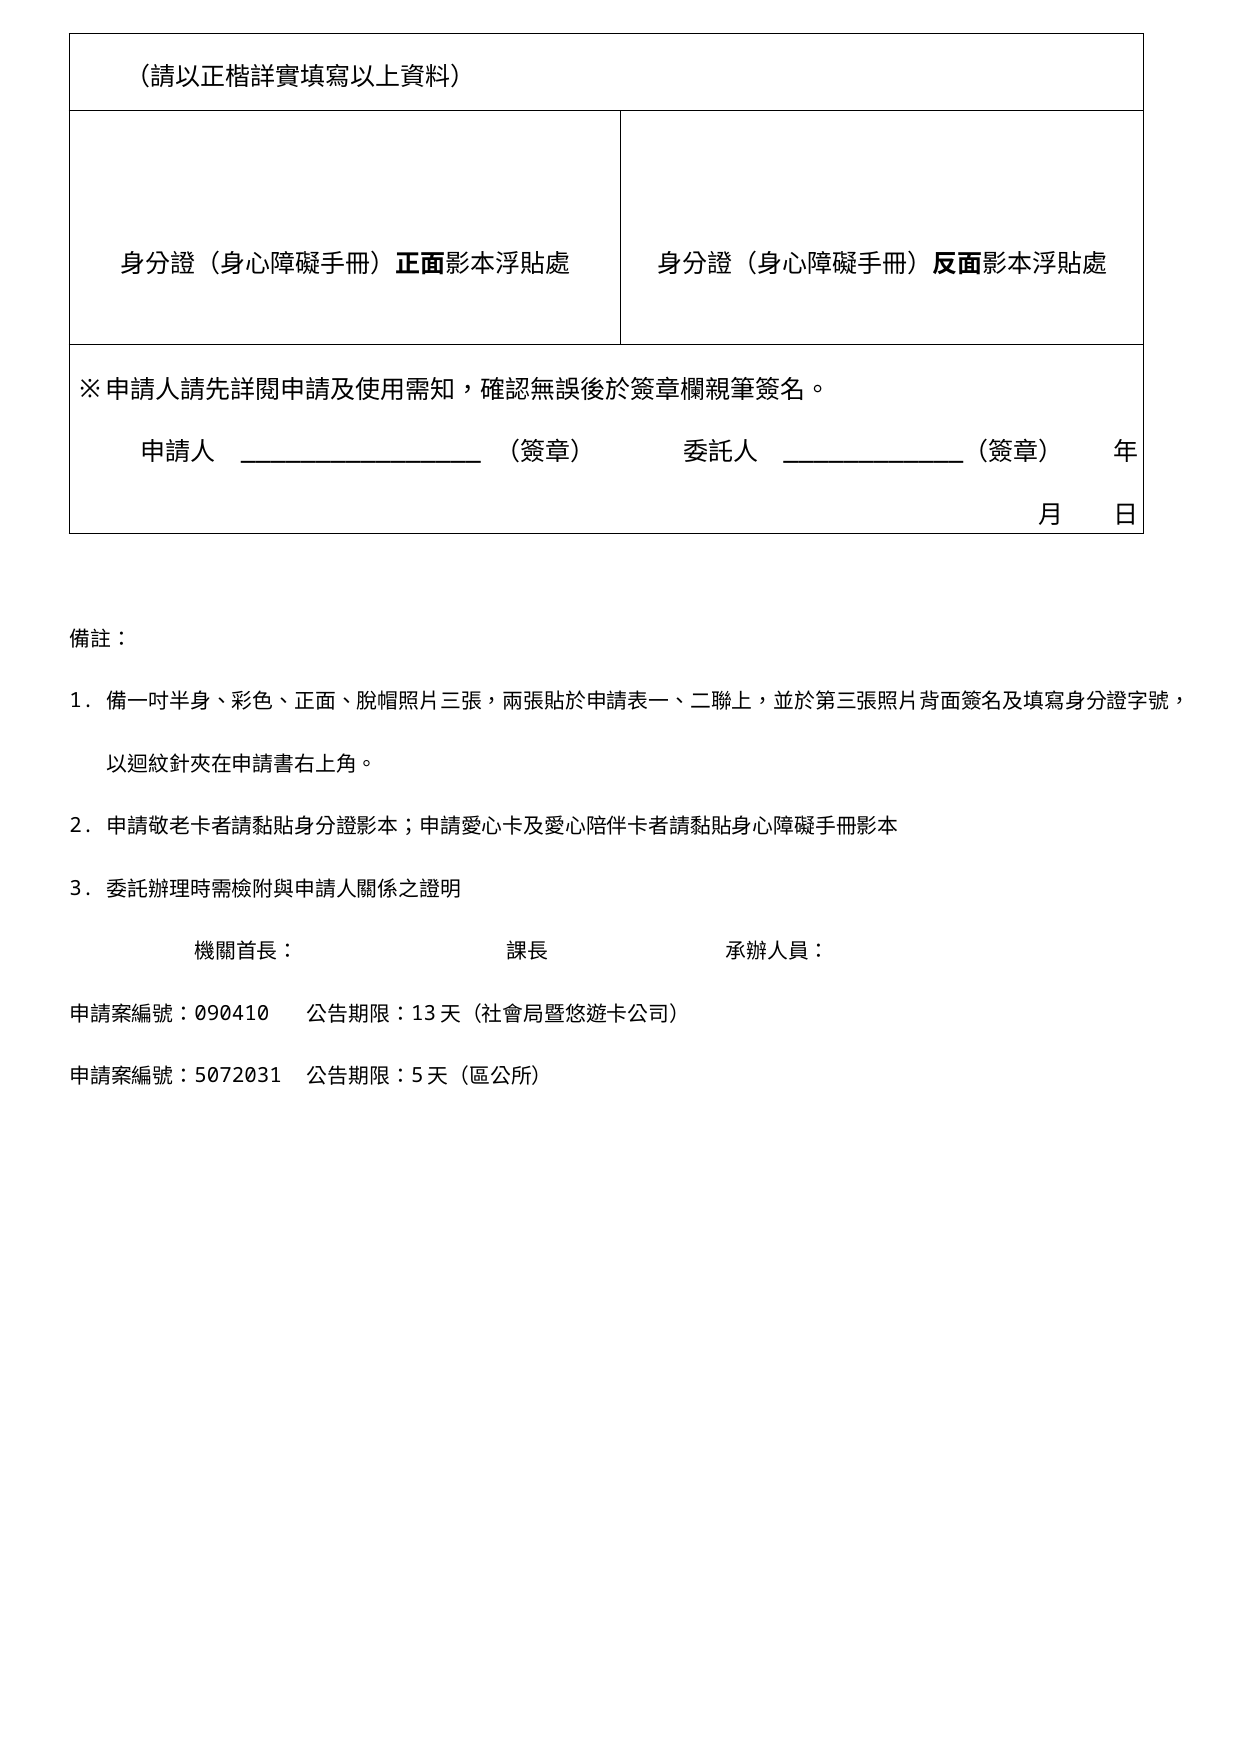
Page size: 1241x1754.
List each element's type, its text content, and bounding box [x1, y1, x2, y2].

table_cell 身分證（身心障礙手冊）正面影本浮貼處 [70, 111, 620, 344]
table_cell 身分證（身心障礙手冊）反面影本浮貼處 [621, 111, 1143, 344]
table_cell 申請人 ________________ （簽章） 委託人 ____________（簽章） 年 月 日 [70, 408, 1143, 533]
list 備一吋半身、彩色、正面、脫帽照片三張，兩張貼於申請表一、二聯上，並於第三張照片背面簽名及填寫身分證字號，以迴紋針夾在申請書右上角。 [69, 658, 1181, 783]
text 申請案編號：090410 公告期限：13天（社會局暨悠遊卡公司） [69, 971, 1181, 1033]
list 申請敬老卡者請黏貼身分證影本；申請愛心卡及愛心陪伴卡者請黏貼身心障礙手冊影本 [69, 783, 1181, 846]
table_cell （請以正楷詳實填寫以上資料） [70, 34, 1143, 110]
text 申請案編號：5072031 公告期限：5天（區公所） [69, 1033, 1181, 1096]
table_cell ※申請人請先詳閱申請及使用需知，確認無誤後於簽章欄親筆簽名。 [70, 345, 1143, 408]
list 委託辦理時需檢附與申請人關係之證明 [69, 846, 1181, 908]
text 備註： [69, 596, 1181, 658]
text 機關首長： 課長 承辦人員： [69, 908, 1181, 971]
